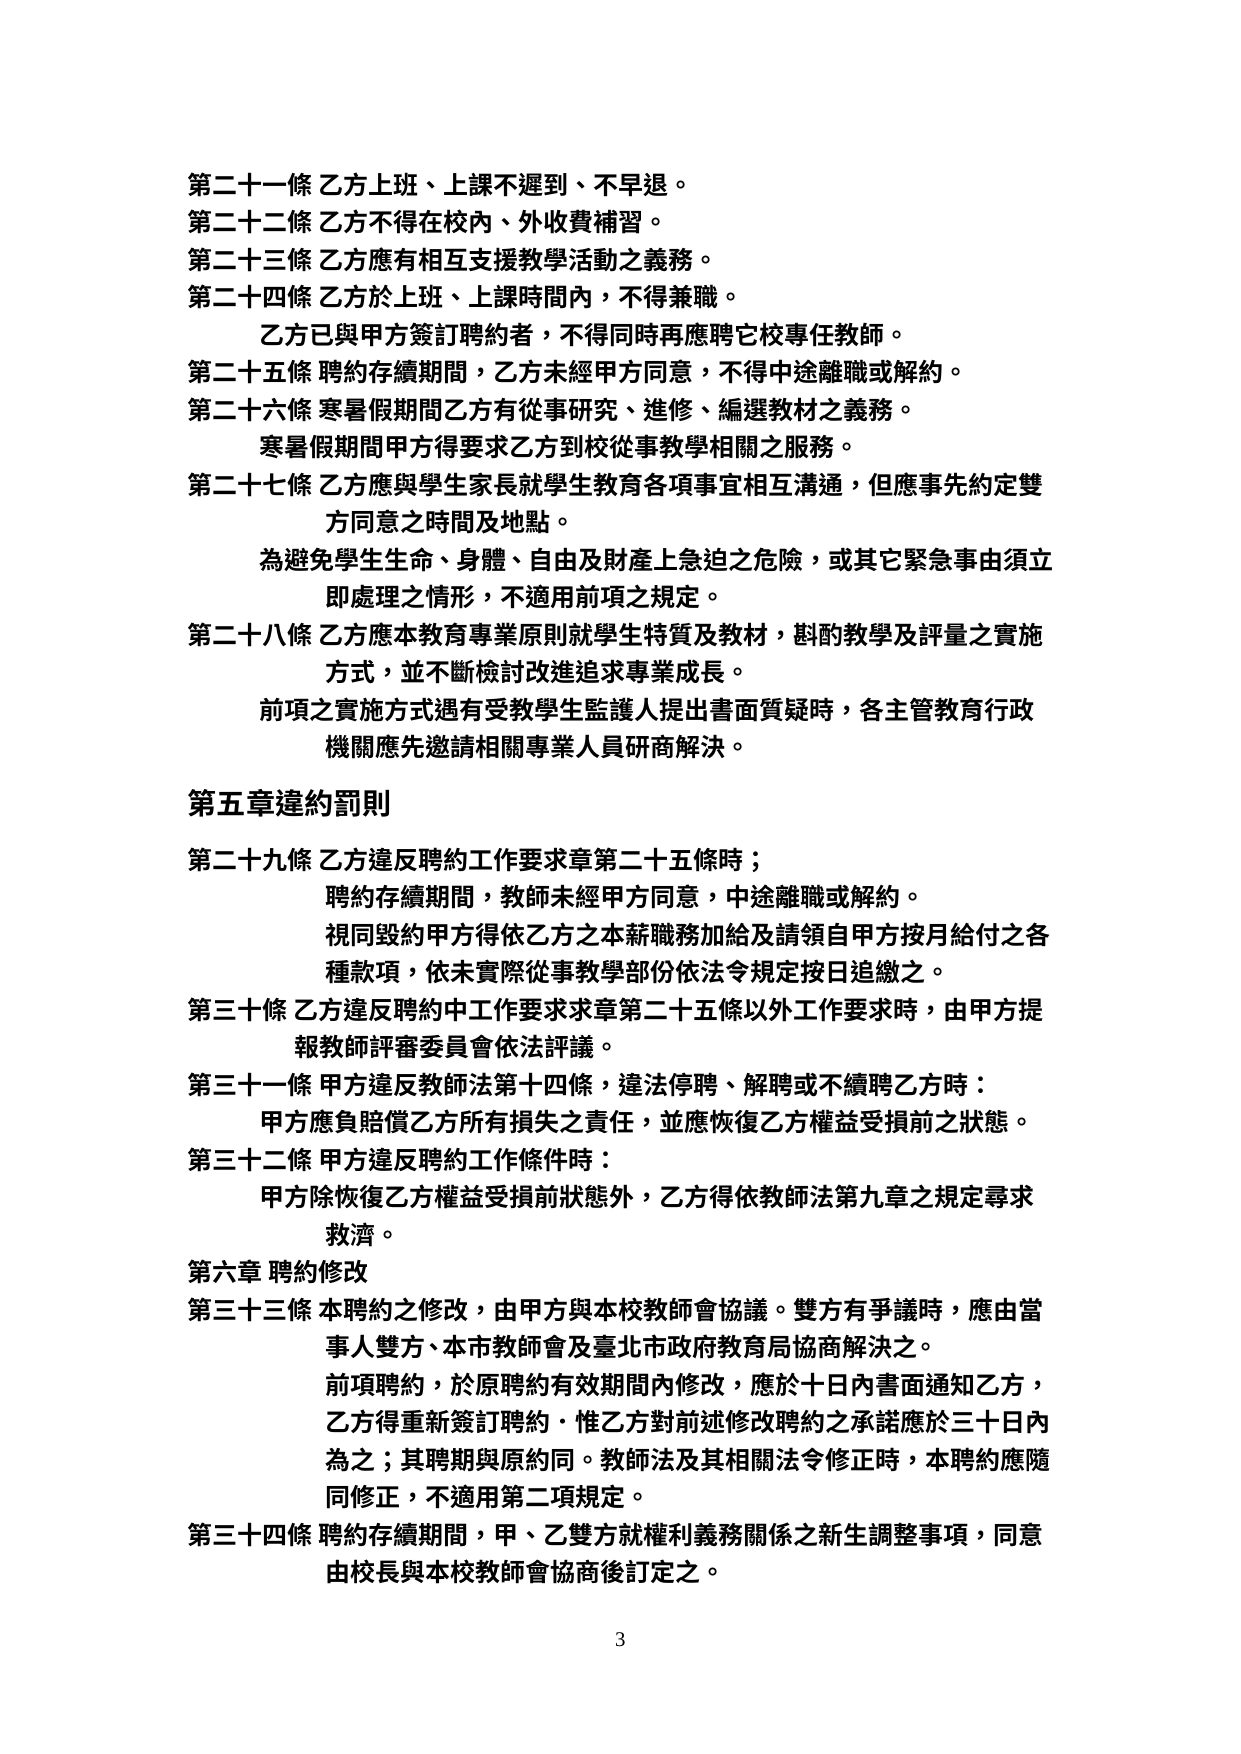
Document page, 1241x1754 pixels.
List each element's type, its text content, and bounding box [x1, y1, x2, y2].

text 第三十三條 本聘約之修改，由甲方與本校教師會協議。雙方有爭議時，應由當事人雙方、本市教師會及臺北市政府教育局協商解決之。 前項聘約，於原聘約有效期間內修改，應於十日內書面通知乙方，乙方得重新簽訂聘約．惟乙方對前述修改聘約之承諾應於三十日內為之；其聘期與原約同。教師法及其相關法令修正時，本聘約應隨同修正，不適用第二項規定。 [187, 1289, 1053, 1514]
text 甲方除恢復乙方權益受損前狀態外，乙方得依教師法第九章之規定尋求救濟。 [187, 1177, 1053, 1252]
text 第二十四條 乙方於上班、上課時間內，不得兼職。 [187, 277, 1053, 314]
text 為避免學生生命、身體、自由及財產上急迫之危險，或其它緊急事由須立即處理之情形，不適用前項之規定。 [187, 539, 1053, 614]
text 第二十八條 乙方應本教育專業原則就學生特質及教材，斟酌教學及評量之實施方式，並不斷檢討改進追求專業成長。 [187, 614, 1053, 689]
text 甲方應負賠償乙方所有損失之責任，並應恢復乙方權益受損前之狀態。 [187, 1102, 1053, 1139]
text 第二十三條 乙方應有相互支援教學活動之義務。 [187, 239, 1053, 277]
text 第二十六條 寒暑假期間乙方有從事研究、進修、編選教材之義務。 [187, 389, 1053, 427]
text 第二十九條 乙方違反聘約工作要求章第二十五條時； [187, 839, 1053, 877]
text 第二十五條 聘約存續期間，乙方未經甲方同意，不得中途離職或解約。 [187, 352, 1053, 389]
text 視同毀約甲方得依乙方之本薪職務加給及請領自甲方按月給付之各種款項，依未實際從事教學部份依法令規定按日追繳之。 [325, 914, 1053, 989]
text 第六章 聘約修改 [187, 1252, 1053, 1289]
text 寒暑假期間甲方得要求乙方到校從事教學相關之服務。 [187, 427, 1053, 464]
text 第二十一條 乙方上班、上課不遲到、不早退。 [187, 164, 1053, 202]
text 第三十二條 甲方違反聘約工作條件時： [187, 1139, 1053, 1177]
text 第三十一條 甲方違反教師法第十四條，違法停聘、解聘或不續聘乙方時： [187, 1064, 1053, 1102]
text 第三十四條 聘約存續期間，甲、乙雙方就權利義務關係之新生調整事項，同意由校長與本校教師會協商後訂定之。 [187, 1514, 1053, 1589]
text 乙方已與甲方簽訂聘約者，不得同時再應聘它校專任教師。 [187, 314, 1053, 352]
text 第二十二條 乙方不得在校內、外收費補習。 [187, 202, 1053, 239]
text 第五章違約罰則 [187, 764, 1053, 839]
text 第三十條 乙方違反聘約中工作要求求章第二十五條以外工作要求時，由甲方提報教師評審委員會依法評議。 [187, 989, 1053, 1064]
text 聘約存續期間，教師未經甲方同意，中途離職或解約。 [325, 877, 1053, 914]
text 第二十七條 乙方應與學生家長就學生教育各項事宜相互溝通，但應事先約定雙方同意之時間及地點。 [187, 464, 1053, 539]
text 前項之實施方式遇有受教學生監護人提出書面質疑時，各主管教育行政機關應先邀請相關專業人員研商解決。 [187, 689, 1053, 764]
